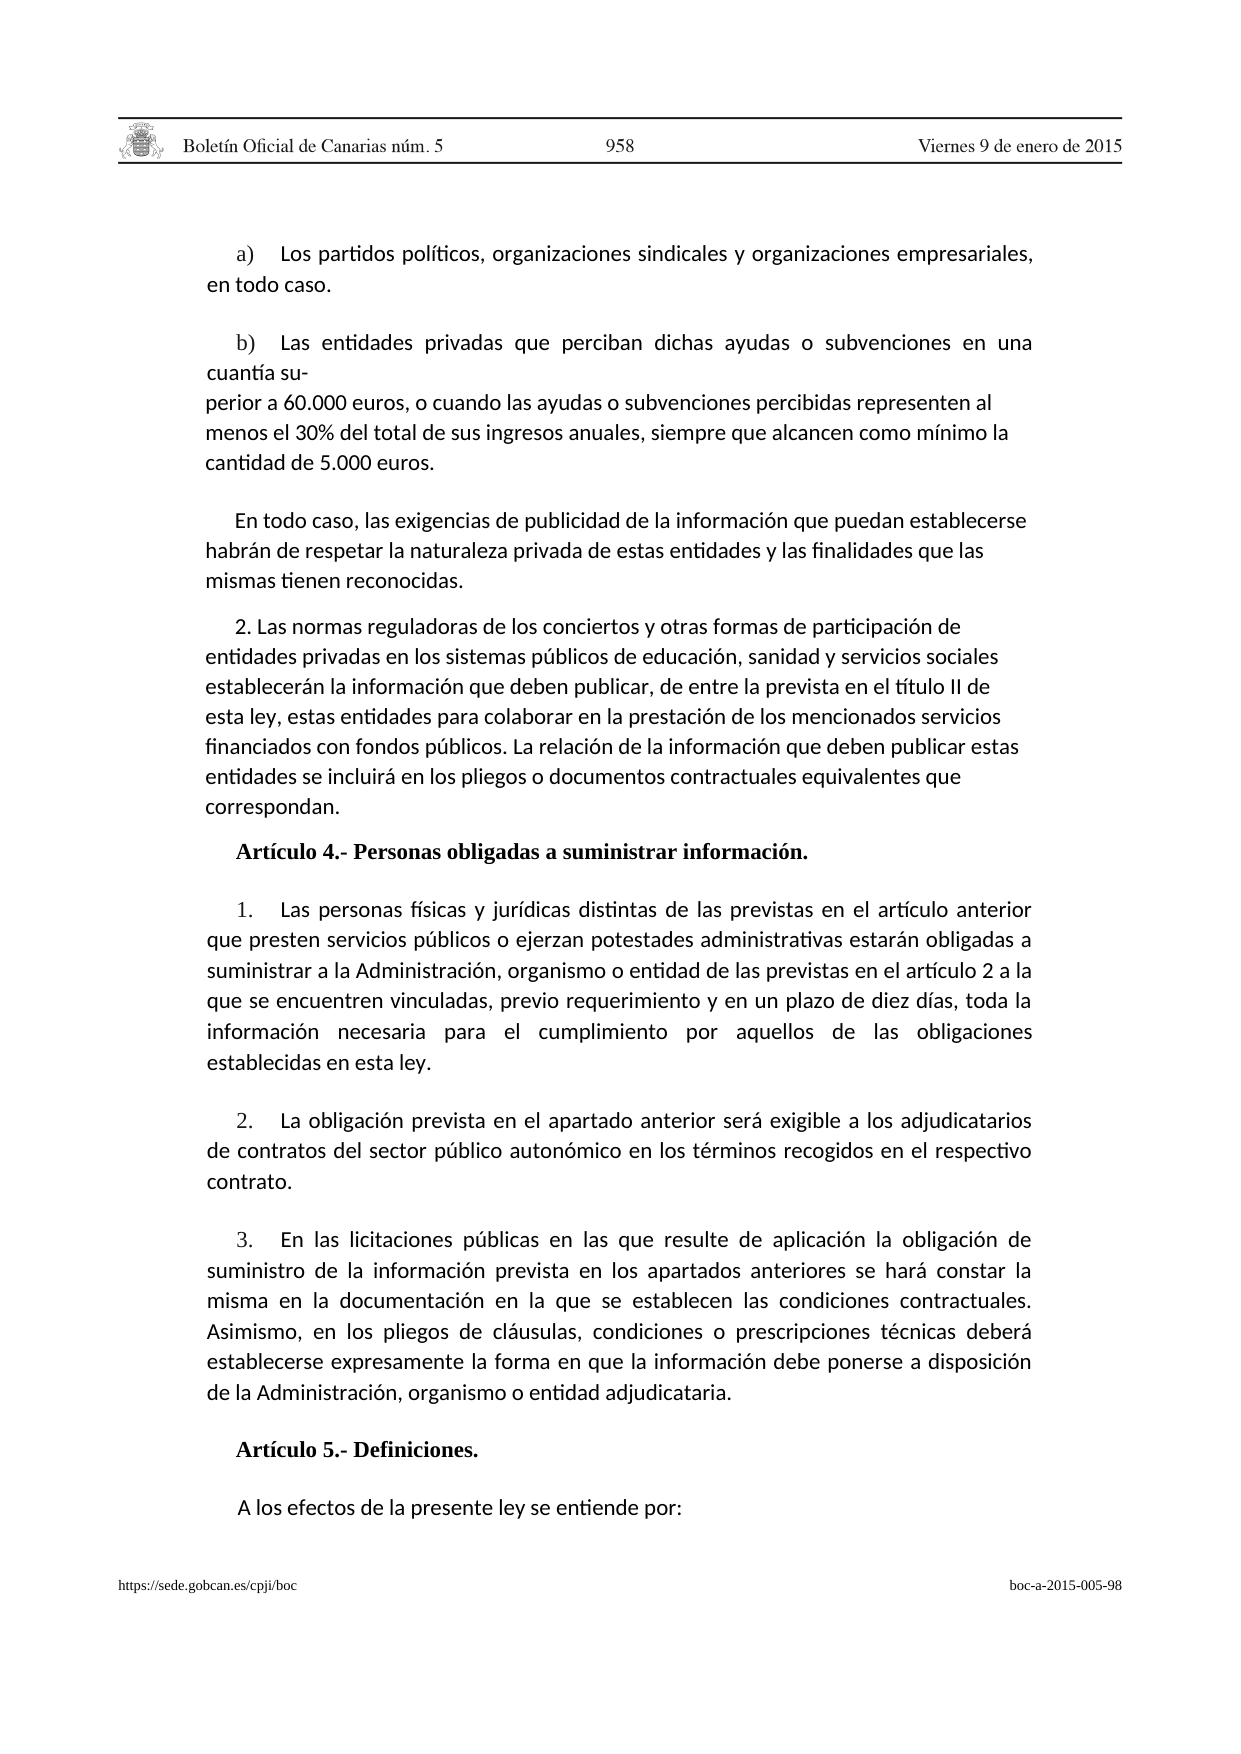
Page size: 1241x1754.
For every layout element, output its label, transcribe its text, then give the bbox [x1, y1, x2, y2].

list La obligación prevista en el apartado anterior será exigible a los adjudicatarios de contratos del sector público autonómico en los términos recogidos en el respectivo contrato. [207, 1106, 1034, 1195]
text En todo caso, las exigencias de publicidad de la información que puedan establecerse habrán de respetar la naturaleza privada de estas entidades y las finalidades que las mismas tienen reconocidas. [205, 506, 1034, 594]
list Las personas físicas y jurídicas distintas de las previstas en el artículo anterior que presten servicios públicos o ejerzan potestades administrativas estarán obligadas a suministrar a la Administración, organismo o entidad de las previstas en el artículo 2 a la que se encuentren vinculadas, previo requerimiento y en un plazo de diez días, toda la información necesaria para el cumplimiento por aquellos de las obligaciones establecidas en esta ley. [207, 895, 1034, 1076]
list Las entidades privadas que perciban dichas ayudas o subvenciones en una cuantía su- [207, 328, 1034, 386]
list Los partidos políticos, organizaciones sindicales y organizaciones empresariales, en todo caso. [207, 239, 1034, 298]
text Artículo 4.- Personas obligadas a suministrar información. [236, 838, 1034, 865]
list En las licitaciones públicas en las que resulte de aplicación la obligación de suministro de la información prevista en los apartados anteriores se hará constar la misma en la documentación en la que se establecen las condiciones contractuales. Asimismo, en los pliegos de cláusulas, condiciones o prescripciones técnicas deberá establecerse expresamente la forma en que la información debe ponerse a disposición de la Administración, organismo o entidad adjudicataria. [207, 1225, 1034, 1406]
text 2. Las normas reguladoras de los conciertos y otras formas de participación de entidades privadas en los sistemas públicos de educación, sanidad y servicios sociales establecerán la información que deben publicar, de entre la prevista en el título II de esta ley, estas entidades para colaborar en la prestación de los mencionados servicios financiados con fondos públicos. La relación de la información que deben publicar estas entidades se incluirá en los pliegos o documentos contractuales equivalentes que correspondan. [205, 612, 1034, 820]
text perior a 60.000 euros, o cuando las ayudas o subvenciones percibidas representen al menos el 30% del total de sus ingresos anuales, siempre que alcancen como mínimo la cantidad de 5.000 euros. [205, 388, 1035, 476]
text A los efectos de la presente ley se entiende por: [237, 1493, 1034, 1521]
text Artículo 5.- Definiciones. [236, 1436, 1034, 1463]
